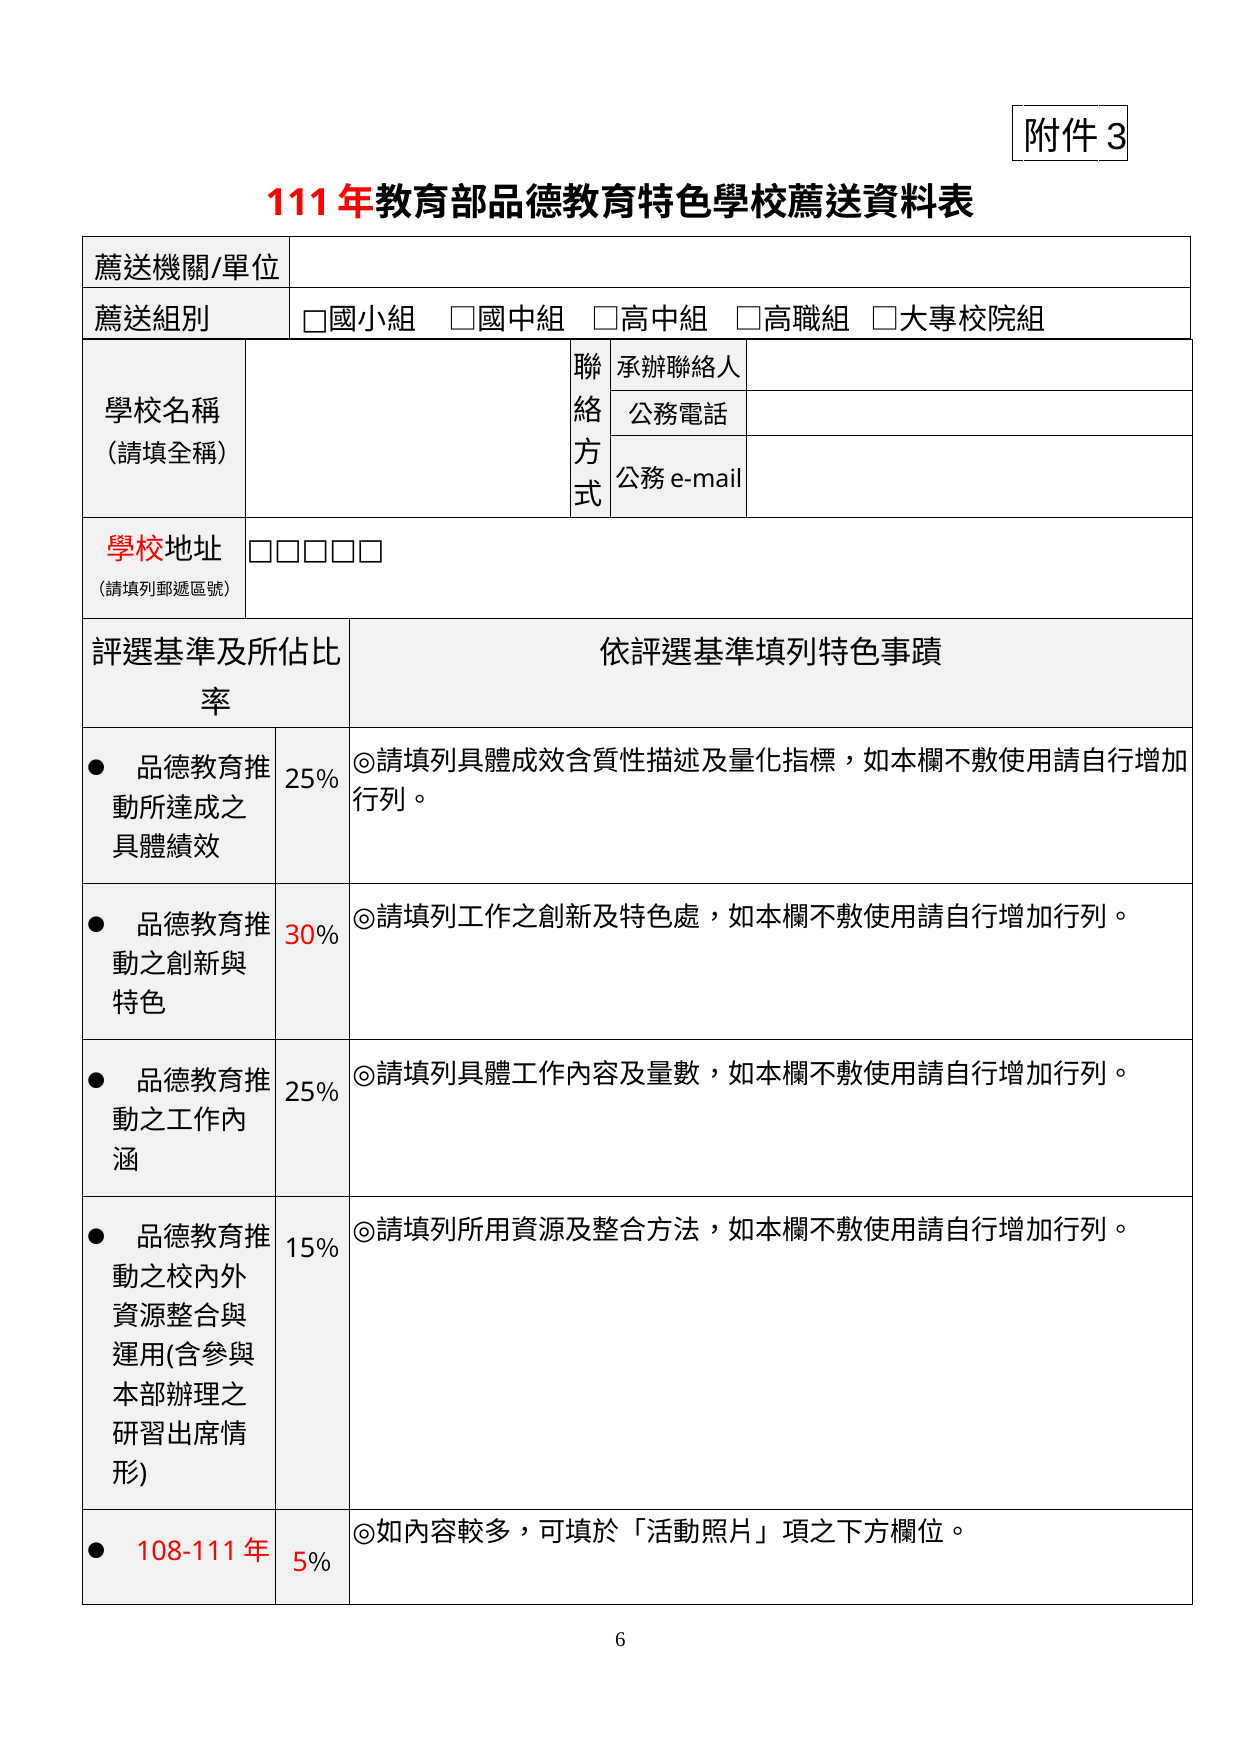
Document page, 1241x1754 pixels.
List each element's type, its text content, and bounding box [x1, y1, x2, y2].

table_cell 25％ [276, 728, 349, 883]
table_cell 學校地址 （請填列郵遞區號） [83, 518, 245, 618]
text 附件3 [1013, 106, 1127, 160]
text 111年教育部品德教育特色學校薦送資料表 [112, 161, 1128, 236]
table_cell ◎請填列具體工作內容及量數，如本欄不敷使用請自行增加行列。 [350, 1040, 1192, 1196]
table_cell 依評選基準填列特色事蹟 [350, 619, 1192, 727]
table_cell ◎請填列具體成效含質性描述及量化指標，如本欄不敷使用請自行增加行列。 [350, 728, 1192, 883]
table_header [747, 340, 1192, 390]
table_cell 公務電話 [611, 391, 746, 435]
table_cell ◎如內容較多，可填於「活動照片」項之下方欄位。 [350, 1510, 1192, 1604]
table_cell 薦送組別 [83, 288, 289, 338]
table_cell 公務e-mail [611, 436, 746, 517]
table_header [246, 340, 570, 517]
table_cell 品德教育推動所達成之具體績效 [83, 728, 275, 883]
table_header 學校名稱 （請填全稱） [83, 340, 245, 517]
table_cell 品德教育推動之校內外資源整合與運用(含參與本部辦理之研習出席情形) [83, 1197, 275, 1509]
table_header 承辦聯絡人 [611, 340, 746, 390]
table_cell 評選基準及所佔比率 [83, 619, 349, 727]
table_cell □國小組 □國中組 □高中組 □高職組 □大專校院組 [290, 288, 1190, 338]
table_cell ◎請填列工作之創新及特色處，如本欄不敷使用請自行增加行列。 [350, 884, 1192, 1039]
table_cell □□□□□ [246, 518, 1192, 618]
table_cell 30％ [276, 884, 349, 1039]
table_header [290, 237, 1190, 287]
table_cell 15％ [276, 1197, 349, 1509]
table_cell 品德教育推動之創新與特色 [83, 884, 275, 1039]
table_header 聯絡方式 [571, 340, 610, 517]
table_cell 品德教育推動之工作內涵 [83, 1040, 275, 1196]
table_cell [747, 436, 1192, 517]
table_cell 25％ [276, 1040, 349, 1196]
table_cell 5％ [276, 1510, 349, 1604]
text [112, 105, 1012, 161]
table_cell 108-111年校園事件處理情形 [83, 1510, 275, 1604]
table_header 薦送機關/單位 [83, 237, 289, 287]
table_cell ◎請填列所用資源及整合方法，如本欄不敷使用請自行增加行列。 [350, 1197, 1192, 1509]
table_cell [747, 391, 1192, 435]
